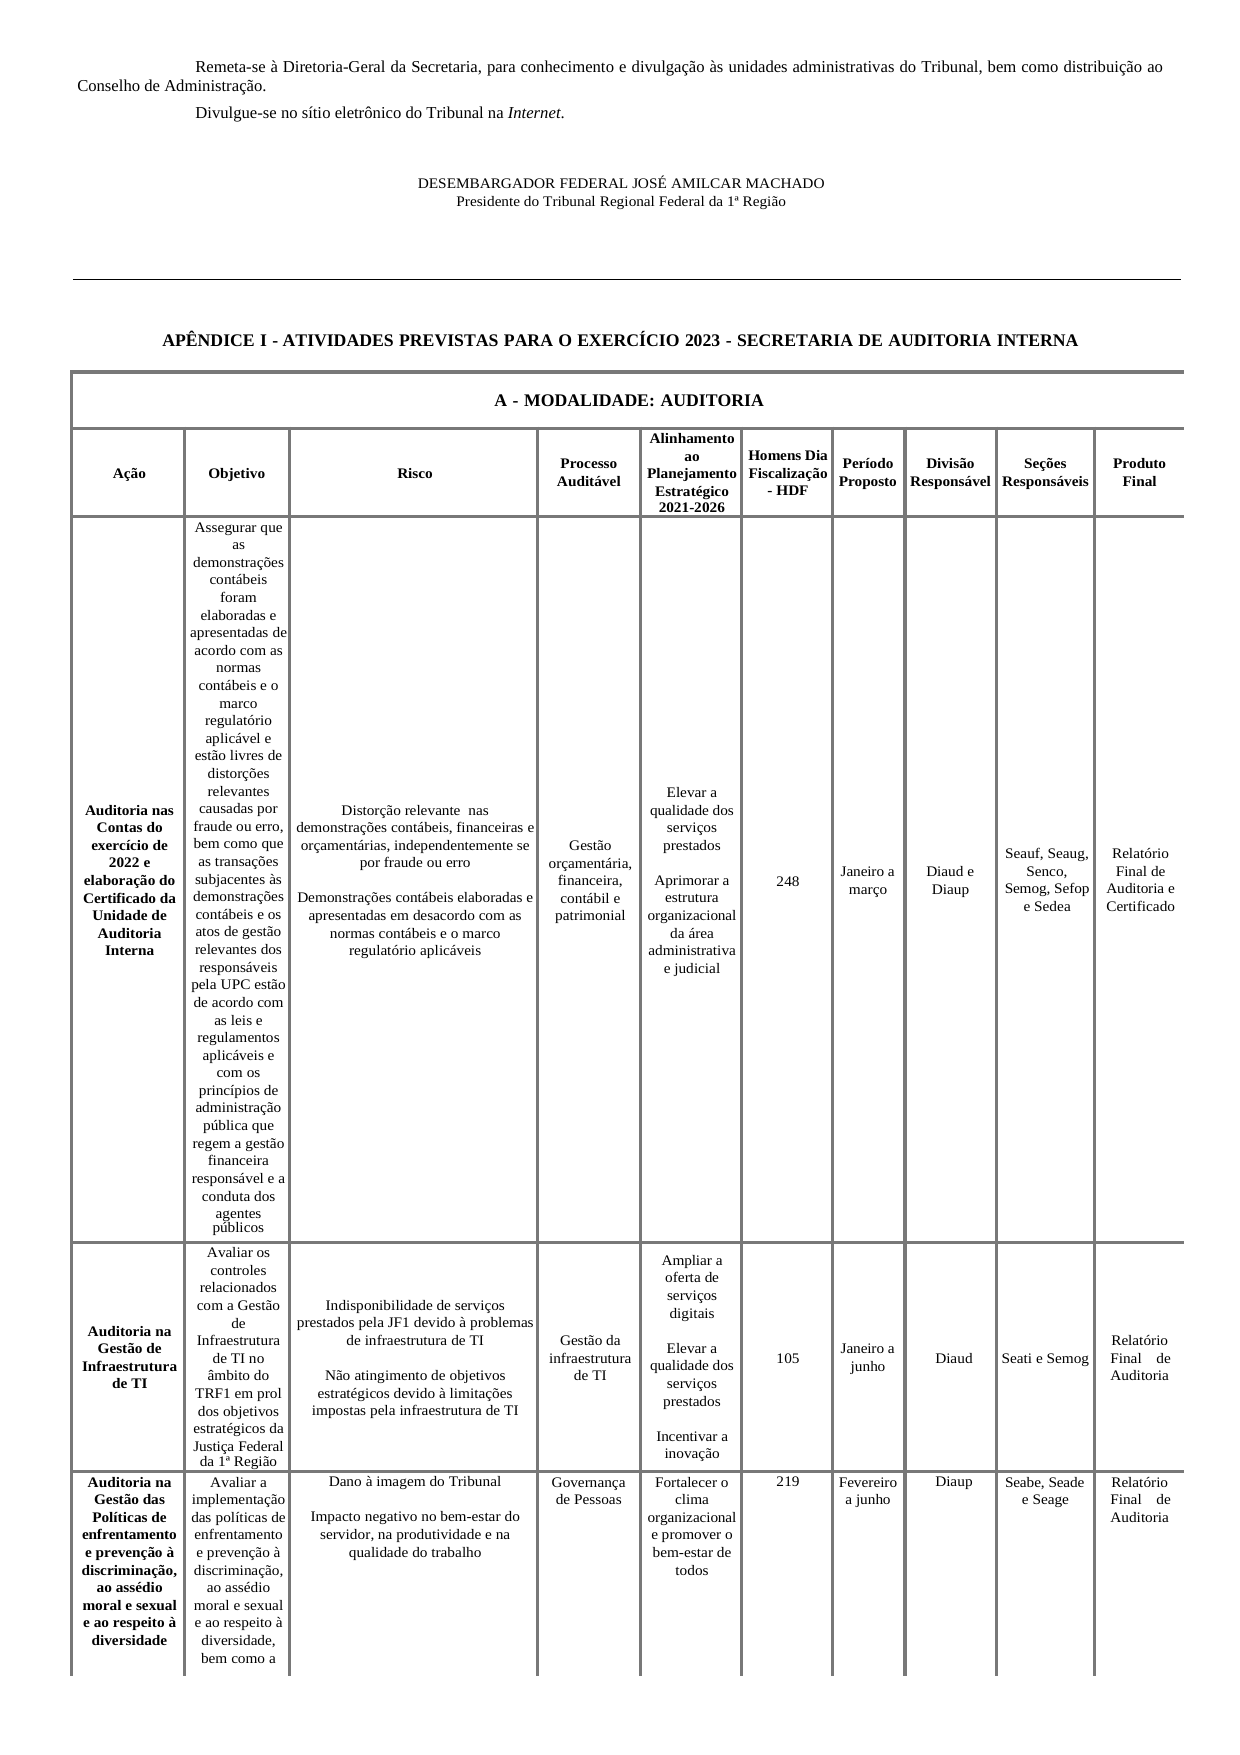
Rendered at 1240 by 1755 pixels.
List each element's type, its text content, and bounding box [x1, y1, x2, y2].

table_cell Seções Responsáveis [998, 430, 1093, 515]
table_cell Gestão da infraestrutura de TI [539, 1244, 639, 1470]
table_cell Relatório Final de Auditoria e Certificado [1096, 518, 1183, 1241]
table_cell Elevar a qualidade dos serviços prestados Aprimorar a estrutura organizacional da área administrativa e judicial [642, 518, 740, 1241]
table_cell 105 [743, 1244, 831, 1470]
table_cell Indisponibilidade de serviços prestados pela JF1 devido à problemas de infraestrutura de TI Não atingimento de objetivos estratégicos devido à limitações impostas pela infraestrutura de TI [291, 1244, 536, 1470]
table_cell Divisão Responsável [907, 430, 995, 515]
table_cell Dano à imagem do Tribunal Impacto negativo no bem-estar do servidor, na produtividade e na qualidade do trabalho [291, 1473, 536, 1676]
table_cell Fevereiro a junho [834, 1473, 903, 1676]
text Divulgue-se no sítio eletrônico do Tribunal na Internet. [195, 103, 1196, 122]
table_cell Diaud e Diaup [907, 518, 995, 1241]
table_cell Avaliar a implementação das políticas de enfrentamento e prevenção à discriminação, ao assédio moral e sexual e ao respeito à diversidade, bem como a [186, 1473, 288, 1676]
table_cell Auditoria na Gestão das Políticas de enfrentamento e prevenção à discriminação, ao assédio moral e sexual e ao respeito à diversidade [73, 1473, 183, 1676]
table_cell Seauf, Seaug, Senco, Semog, Sefop e Sedea [998, 518, 1093, 1241]
table_cell Auditoria na Gestão de Infraestrutura de TI [73, 1244, 183, 1470]
table_cell Ampliar a oferta de serviços digitais Elevar a qualidade dos serviços prestados Incentivar a inovação [642, 1244, 740, 1470]
subtitle APÊNDICE I - ATIVIDADES PREVISTAS PARA O EXERCÍCIO 2023 - SECRETARIA DE AUDITORIA INTERNA [162, 330, 1196, 350]
table_cell Ação [73, 430, 183, 515]
table_cell Processo Auditável [539, 430, 639, 515]
table_header A - MODALIDADE: AUDITORIA [73, 374, 1183, 427]
table_cell 248 [743, 518, 831, 1241]
table_cell Gestão orçamentária, financeira, contábil e patrimonial [539, 518, 639, 1241]
text Remeta-se à Diretoria-Geral da Secretaria, para conhecimento e divulgação às unidades administrativas do Tribunal, bem como distribuição ao Conselho de Administração. [77, 58, 1164, 95]
table_cell Seabe, Seade e Seage [998, 1473, 1093, 1676]
table_cell Janeiro a junho [834, 1244, 903, 1470]
table_cell Janeiro a março [834, 518, 903, 1241]
table_cell Auditoria nas Contas do exercício de 2022 e elaboração do Certificado da Unidade de Auditoria Interna [73, 518, 183, 1241]
table_cell Relatório Final de Auditoria [1096, 1473, 1183, 1676]
table_cell Alinhamento ao Planejamento Estratégico 2021-2026 [642, 430, 740, 515]
table_cell Assegurar que as demonstrações contábeis foram elaboradas e apresentadas de acordo com as normas contábeis e o marco regulatório aplicável e estão livres de distorções relevantes causadas por fraude ou erro, bem como que as transações subjacentes às demonstrações contábeis e os atos de gestão relevantes dos responsáveis pela UPC estão de acordo com as leis e regulamentos aplicáveis e com os princípios de administração pública que regem a gestão financeira responsável e a conduta dos agentes públicos [186, 518, 288, 1241]
text DESEMBARGADOR FEDERAL JOSÉ AMILCAR MACHADO [381, 175, 861, 192]
table_cell 219 [743, 1473, 831, 1676]
table_cell Risco [291, 430, 536, 515]
table_cell Governança de Pessoas [539, 1473, 639, 1676]
table_cell Homens Dia Fiscalização - HDF [743, 430, 831, 515]
table_cell Diaup [907, 1473, 995, 1676]
table_cell Período Proposto [834, 430, 903, 515]
text Presidente do Tribunal Regional Federal da 1ª Região [381, 193, 861, 209]
table_cell Produto Final [1096, 430, 1183, 515]
table_cell Fortalecer o clima organizacional e promover o bem-estar de todos [642, 1473, 740, 1676]
table_cell Relatório Final de Auditoria [1096, 1244, 1183, 1470]
table_cell Seati e Semog [998, 1244, 1093, 1470]
table_cell Diaud [907, 1244, 995, 1470]
table_cell Objetivo [186, 430, 288, 515]
table_cell Avaliar os controles relacionados com a Gestão de Infraestrutura de TI no âmbito do TRF1 em prol dos objetivos estratégicos da Justiça Federal da 1ª Região [186, 1244, 288, 1470]
table_cell Distorção relevante nas demonstrações contábeis, financeiras e orçamentárias, independentemente se por fraude ou erro Demonstrações contábeis elaboradas e apresentadas em desacordo com as normas contábeis e o marco regulatório aplicáveis [291, 518, 536, 1241]
